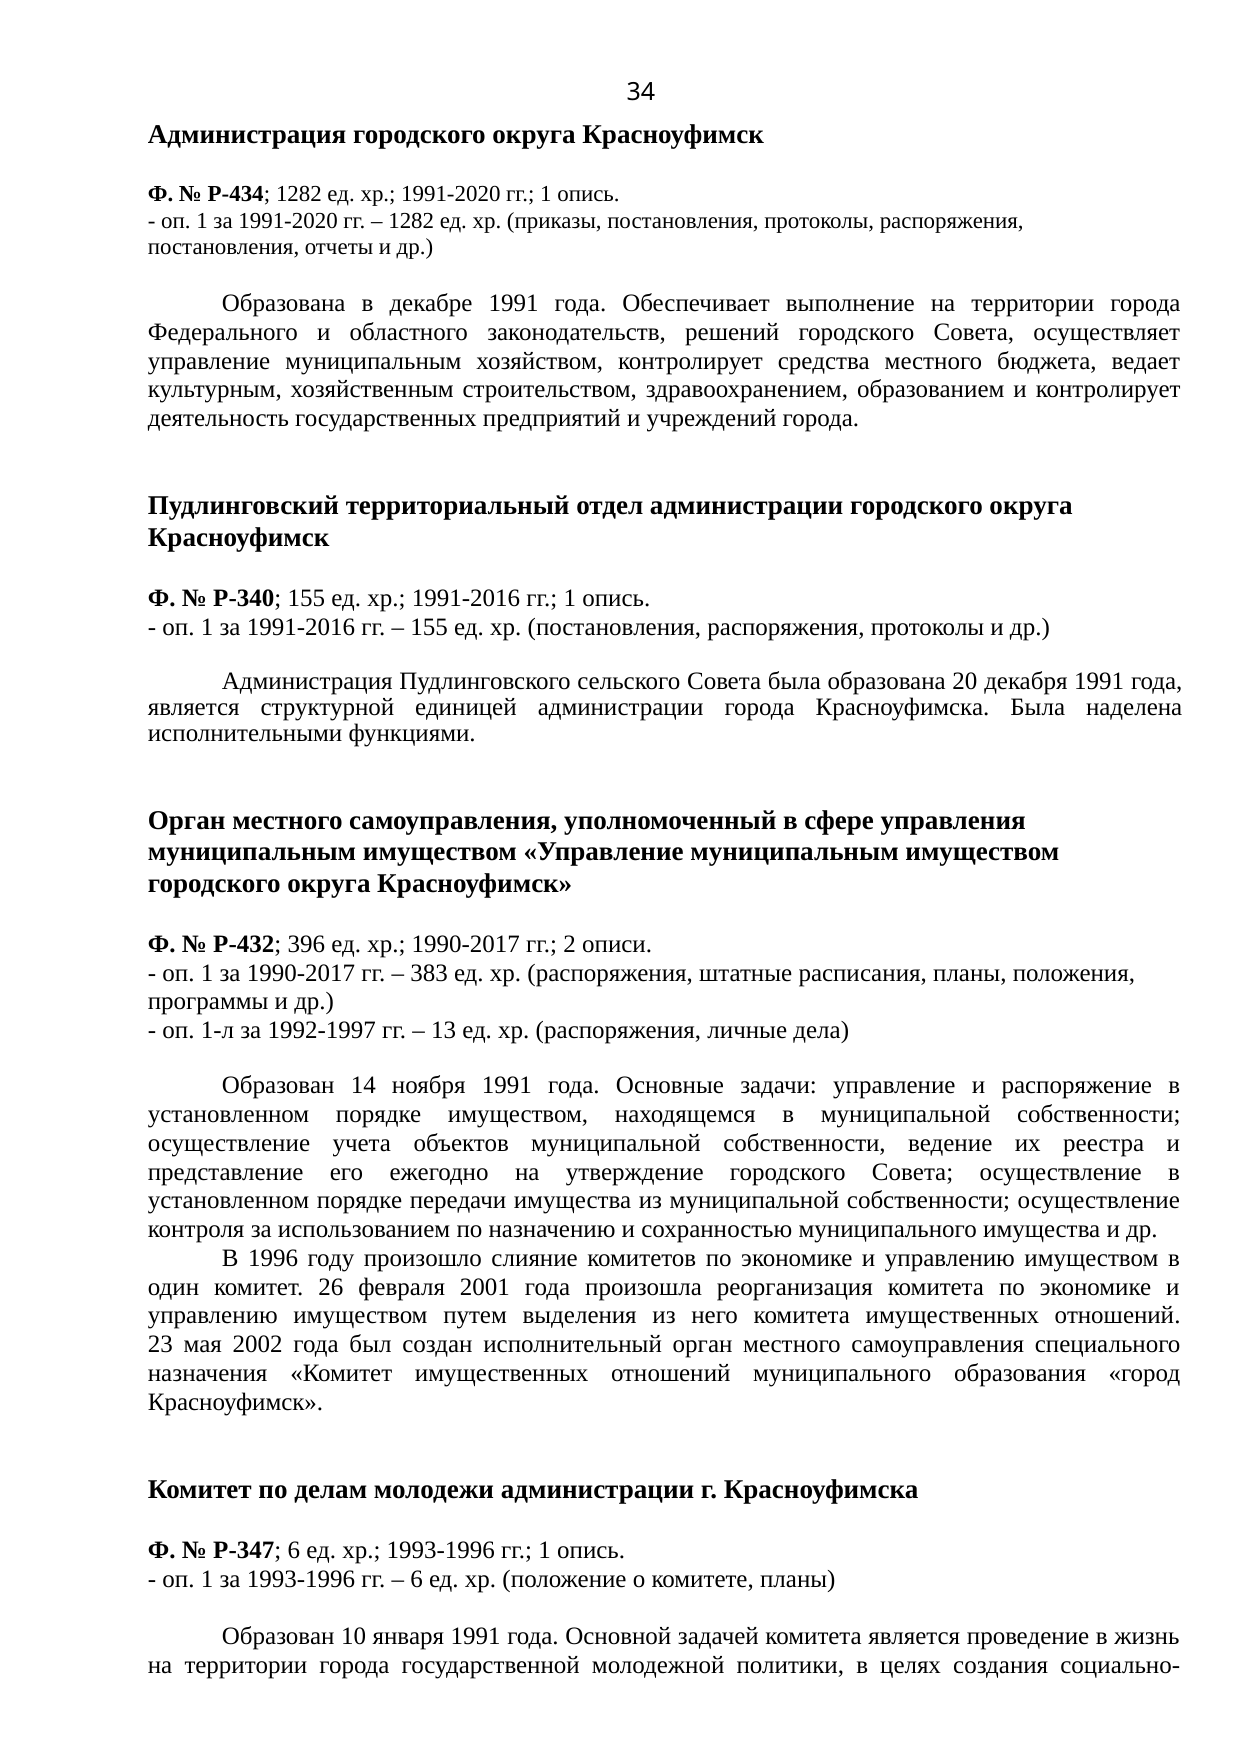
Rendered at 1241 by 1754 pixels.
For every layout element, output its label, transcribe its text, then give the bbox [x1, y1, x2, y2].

text В 1996 году произошло слияние комитетов по экономике и управлению имуществом в один комитет. 26 февраля 2001 года произошла реорганизация комитета по экономике и управлению имуществом путем выделения из него комитета имущественных отношений. 23 мая 2002 года был создан исполнительный орган местного самоуправления специального назначения «Комитет имущественных отношений муниципального образования «город Красноуфимск». [148, 1243, 1181, 1415]
text Ф. № Р-340; 155 ед. хр.; 1991-2016 гг.; 1 опись. [148, 583, 1181, 612]
text Администрация Пудлинговского сельского Совета была образована 20 декабря 1991 года, является структурной единицей администрации города Красноуфимска. Была наделена исполнительными функциями. [148, 669, 1183, 747]
text Образован 14 ноября 1991 года. Основные задачи: управление и распоряжение в установленном порядке имуществом, находящемся в муниципальной собственности; осуществление учета объектов муниципальной собственности, ведение их реестра и представление его ежегодно на утверждение городского Совета; осуществление в установленном порядке передачи имущества из муниципальной собственности; осуществление контроля за использованием по назначению и сохранностью муниципального имущества и др. [148, 1070, 1181, 1243]
text - оп. 1 за 1991-2016 гг. – 155 ед. хр. (постановления, распоряжения, протоколы и др.) [148, 612, 1181, 640]
text - оп. 1 за 1991-2020 гг. – 1282 ед. хр. (приказы, постановления, протоколы, распоряжения, постановления, отчеты и др.) [148, 207, 1181, 259]
text Комитет по делам молодежи администрации г. Красноуфимска [148, 1473, 1181, 1504]
text Орган местного самоуправления, уполномоченный в сфере управления муниципальным имуществом «Управление муниципальным имуществом городского округа Красноуфимск» [148, 804, 1181, 898]
text - оп. 1-л за 1992-1997 гг. – 13 ед. хр. (распоряжения, личные дела) [148, 1015, 1181, 1044]
text Образован 10 января 1991 года. Основной задачей комитета является проведение в жизнь на территории города государственной молодежной политики, в целях создания социально- [148, 1621, 1181, 1679]
text Ф. № Р-432; 396 ед. хр.; 1990-2017 гг.; 2 описи. [148, 929, 1181, 958]
text Ф. № Р-347; 6 ед. хр.; 1993-1996 гг.; 1 опись. [148, 1535, 1181, 1564]
text Образована в декабре 1991 года. Обеспечивает выполнение на территории города Федерального и областного законодательств, решений городского Совета, осуществляет управление муниципальным хозяйством, контролирует средства местного бюджета, ведает культурным, хозяйственным строительством, здравоохранением, образованием и контролирует деятельность государственных предприятий и учреждений города. [148, 288, 1181, 432]
text Администрация городского округа Красноуфимск [148, 118, 1181, 149]
text - оп. 1 за 1990-2017 гг. – 383 ед. хр. (распоряжения, штатные расписания, планы, положения, программы и др.) [148, 958, 1181, 1015]
text Пудлинговский территориальный отдел администрации городского округа Красноуфимск [148, 489, 1181, 552]
text - оп. 1 за 1993-1996 гг. – 6 ед. хр. (положение о комитете, планы) [148, 1564, 1181, 1593]
text Ф. № Р-434; 1282 ед. хр.; 1991-2020 гг.; 1 опись. [148, 180, 1181, 207]
